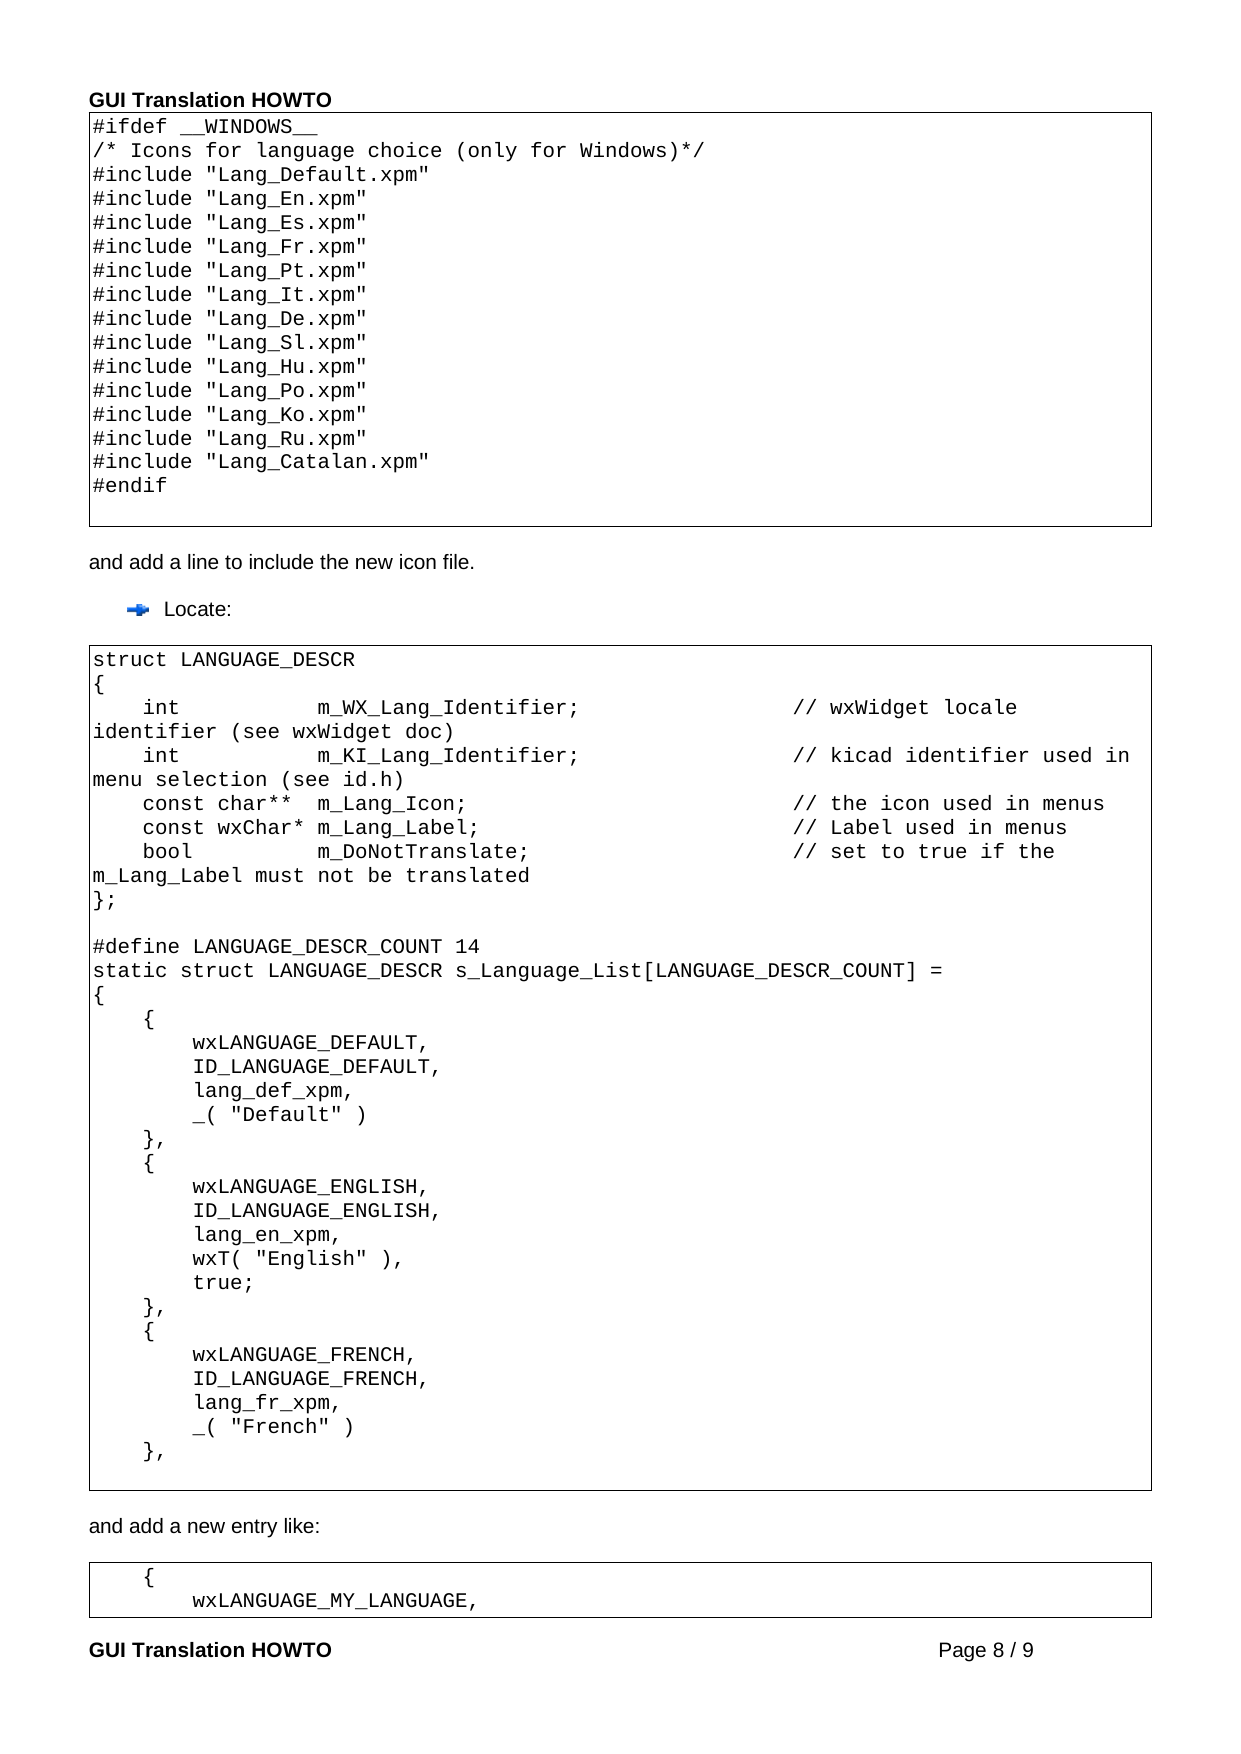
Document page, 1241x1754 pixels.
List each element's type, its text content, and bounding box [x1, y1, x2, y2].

text }, [90, 1124, 1151, 1148]
text lang_def_xpm, [90, 1076, 1151, 1100]
text #include "Lang_Hu.xpm" [90, 352, 1151, 376]
text }, [90, 1436, 1151, 1463]
text lang_fr_xpm, [90, 1388, 1151, 1412]
picture [127, 604, 149, 616]
list Locate: [126, 598, 1152, 621]
text #include "Lang_Es.xpm" [90, 208, 1151, 232]
text /* Icons for language choice (only for Windows)*/ [90, 136, 1151, 160]
text #include "Lang_It.xpm" [90, 280, 1151, 304]
text _( "French" ) [90, 1412, 1151, 1436]
text wxLANGUAGE_DEFAULT, [90, 1028, 1151, 1052]
text wxT( "English" ), [90, 1244, 1151, 1268]
text #endif [90, 471, 1151, 499]
text lang_en_xpm, [90, 1220, 1151, 1244]
text _( "Default" ) [90, 1100, 1151, 1124]
text #include "Lang_Default.xpm" [90, 160, 1151, 184]
text ID_LANGUAGE_ENGLISH, [90, 1196, 1151, 1220]
text { [90, 1004, 1151, 1028]
text { [90, 669, 1151, 693]
text #include "Lang_Ko.xpm" [90, 399, 1151, 423]
text #include "Lang_Pt.xpm" [90, 256, 1151, 280]
text bool m_DoNotTranslate; // set to true if the m_Lang_Label must not be translated [90, 837, 1151, 884]
text struct LANGUAGE_DESCR [90, 646, 1151, 669]
text }, [90, 1292, 1151, 1316]
text int m_WX_Lang_Identifier; // wxWidget locale identifier (see wxWidget doc) [90, 693, 1151, 741]
text { [90, 1316, 1151, 1340]
text const wxChar* m_Lang_Label; // Label used in menus [90, 813, 1151, 837]
text { [90, 980, 1151, 1004]
text #include "Lang_De.xpm" [90, 304, 1151, 328]
text true; [90, 1268, 1151, 1292]
text wxLANGUAGE_MY_LANGUAGE, [90, 1586, 1151, 1617]
text wxLANGUAGE_ENGLISH, [90, 1172, 1151, 1196]
text #include "Lang_Ru.xpm" [90, 423, 1151, 447]
text }; [90, 884, 1151, 912]
text { [90, 1148, 1151, 1172]
text ID_LANGUAGE_DEFAULT, [90, 1052, 1151, 1076]
text #include "Lang_En.xpm" [90, 184, 1151, 208]
text wxLANGUAGE_FRENCH, [90, 1340, 1151, 1364]
text #include "Lang_Sl.xpm" [90, 328, 1151, 352]
text { [90, 1563, 1151, 1586]
text #include "Lang_Po.xpm" [90, 376, 1151, 399]
text int m_KI_Lang_Identifier; // kicad identifier used in menu selection (see id.h) [90, 741, 1151, 789]
text #define LANGUAGE_DESCR_COUNT 14 [90, 932, 1151, 956]
text and add a line to include the new icon file. [88, 551, 1152, 574]
text const char** m_Lang_Icon; // the icon used in menus [90, 789, 1151, 813]
text and add a new entry like: [88, 1515, 1152, 1538]
text #ifdef __WINDOWS__ [90, 113, 1151, 136]
text ID_LANGUAGE_FRENCH, [90, 1364, 1151, 1388]
text #include "Lang_Fr.xpm" [90, 232, 1151, 256]
text static struct LANGUAGE_DESCR s_Language_List[LANGUAGE_DESCR_COUNT] = [90, 956, 1151, 980]
text #include "Lang_Catalan.xpm" [90, 447, 1151, 471]
